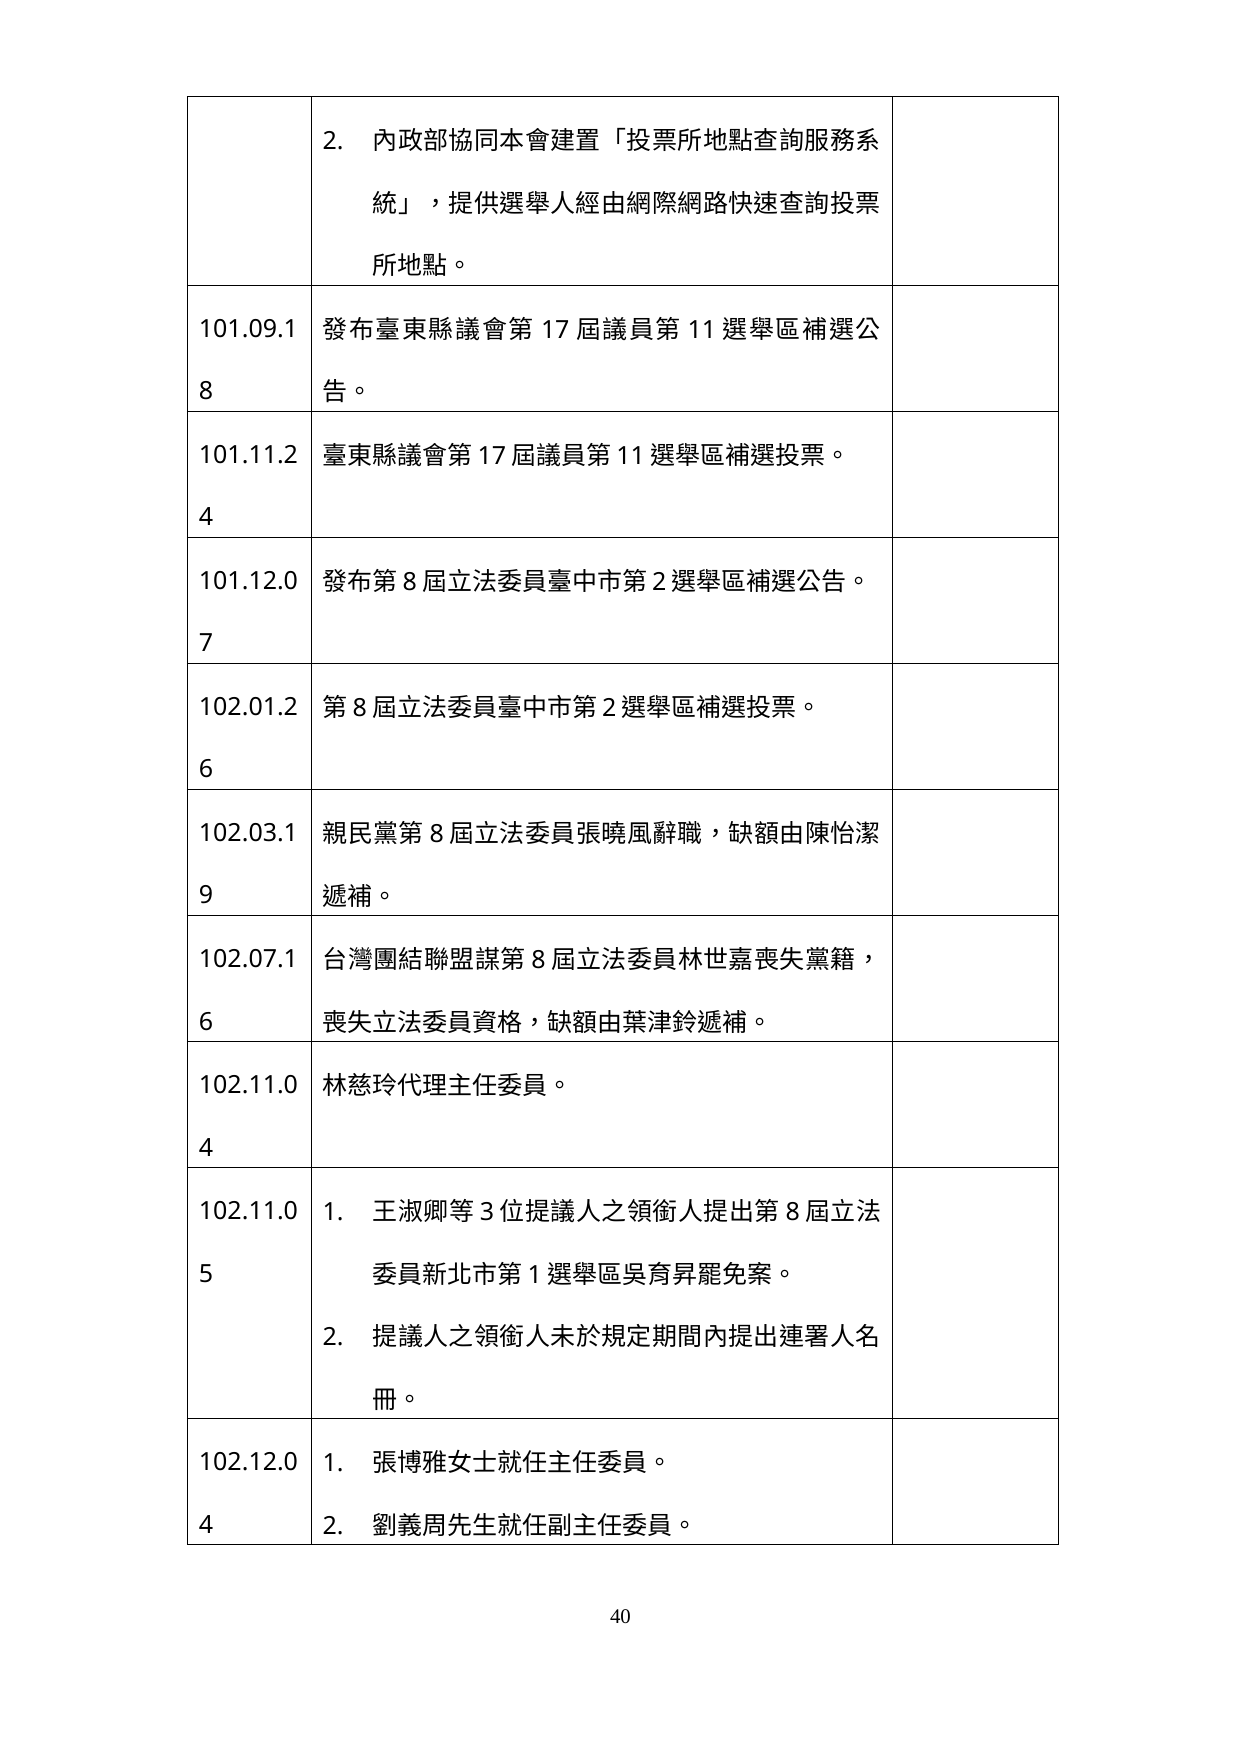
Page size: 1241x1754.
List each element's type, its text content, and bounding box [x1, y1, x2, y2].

table_cell 發布第8屆立法委員臺中市第2選舉區補選公告。 [312, 538, 892, 663]
table_cell [893, 1419, 1058, 1544]
table_cell [893, 790, 1058, 915]
table_cell 101.12.07 [188, 538, 311, 663]
table_cell [893, 916, 1058, 1041]
table_cell 王淑卿等3位提議人之領銜人提出第8屆立法委員新北市第1選舉區吳育昇罷免案。 提議人之領銜人未於規定期間內提出連署人名冊。 [312, 1168, 892, 1418]
table_cell 102.01.26 [188, 664, 311, 789]
table_cell 發布臺東縣議會第17屆議員第11選舉區補選公告。 [312, 286, 892, 411]
table_cell 102.03.19 [188, 790, 311, 915]
table_cell [893, 538, 1058, 663]
table_cell [893, 1042, 1058, 1167]
table_cell [893, 412, 1058, 537]
table_cell 102.12.04 [188, 1419, 311, 1544]
table_cell 台灣團結聯盟謀第8屆立法委員林世嘉喪失黨籍，喪失立法委員資格，缺額由葉津鈴遞補。 [312, 916, 892, 1041]
table_cell [188, 97, 311, 285]
table_cell 102.11.05 [188, 1168, 311, 1418]
table_cell 102.07.16 [188, 916, 311, 1041]
table_cell [893, 664, 1058, 789]
table_cell 101.09.18 [188, 286, 311, 411]
table_cell [893, 286, 1058, 411]
table_cell [893, 1168, 1058, 1418]
table_cell 第8屆立法委員臺中市第2選舉區補選投票。 [312, 664, 892, 789]
table_cell 張博雅女士就任主任委員。 劉義周先生就任副主任委員。 劉宗德先生、潘維大先生、陳國祥先生、仉桂美女士就任委員。 [312, 1419, 892, 1544]
table_cell 101.11.24 [188, 412, 311, 537]
table_cell 臺東縣議會第17屆議員第11選舉區補選投票。 [312, 412, 892, 537]
table_cell 102.11.04 [188, 1042, 311, 1167]
table_cell 林慈玲代理主任委員。 [312, 1042, 892, 1167]
table_cell 親民黨第8屆立法委員張曉風辭職，缺額由陳怡潔遞補。 [312, 790, 892, 915]
table_cell [893, 97, 1058, 285]
table_cell 第13任總統副總統暨第8屆立法委員選舉投票。 內政部協同本會建置「投票所地點查詢服務系統」，提供選舉人經由網際網路快速查詢投票所地點。 [312, 97, 892, 285]
